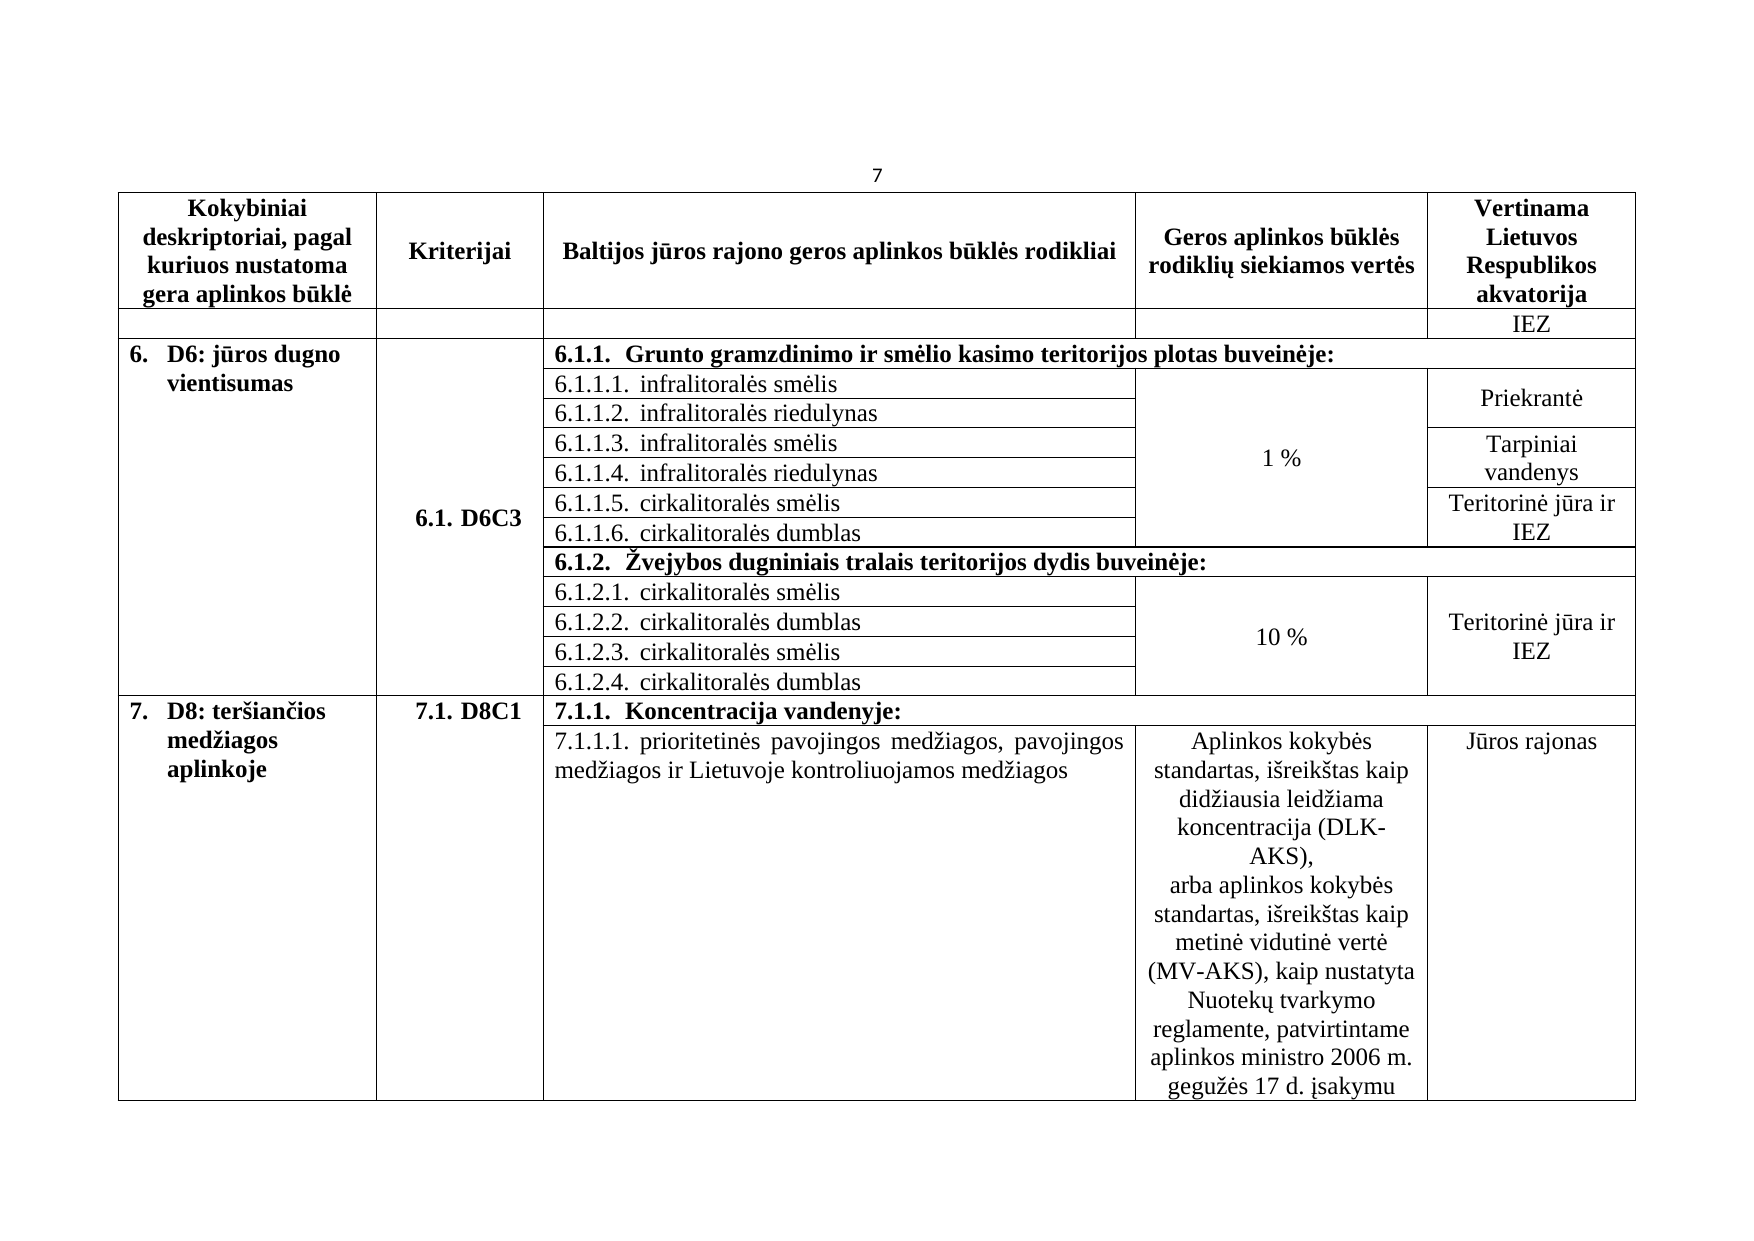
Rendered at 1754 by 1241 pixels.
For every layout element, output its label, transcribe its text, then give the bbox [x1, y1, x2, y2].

table_cell 6.1.2.4. cirkalitoralės dumblas [544, 667, 1135, 695]
table_cell 6.1.1.6. cirkalitoralės dumblas [544, 518, 1135, 546]
table_header Baltijos jūros rajono geros aplinkos būklės rodikliai [544, 193, 1135, 308]
table_cell 6. D6: jūros dugno vientisumas [119, 339, 376, 695]
table_cell 6.1.2.1. cirkalitoralės smėlis [544, 577, 1135, 606]
table_cell Priekrantė [1428, 369, 1635, 427]
table_header Kokybiniai deskriptoriai, pagal kuriuos nustatoma gera aplinkos būklė [119, 193, 376, 308]
table_cell 6.1.2. Žvejybos dugniniais tralais teritorijos dydis buveinėje: [544, 548, 1635, 576]
table_cell 7.1. D8C1 [377, 696, 543, 1100]
table_cell 6.1.1. Grunto gramzdinimo ir smėlio kasimo teritorijos plotas buveinėje: [544, 339, 1635, 368]
table_cell [119, 309, 376, 338]
table_cell 6.1.2.2. cirkalitoralės dumblas [544, 607, 1135, 636]
table_cell Teritorinė jūra ir IEZ [1428, 488, 1635, 546]
table_cell [544, 309, 1135, 338]
table_header Geros aplinkos būklės rodiklių siekiamos vertės [1136, 193, 1427, 308]
table_header Vertinama Lietuvos Respublikos akvatorija [1428, 193, 1635, 308]
table_cell 1 % [1136, 369, 1427, 546]
table_cell 7.1.1. Koncentracija vandenyje: [544, 696, 1635, 725]
table_cell 6.1.2.3. cirkalitoralės smėlis [544, 637, 1135, 666]
table_cell 6.1. D6C3 [377, 339, 543, 695]
table_cell Jūros rajonas [1428, 726, 1635, 1100]
table_cell Tarpiniai vandenys [1428, 428, 1635, 487]
table_cell [377, 309, 543, 338]
table_cell 10 % [1136, 577, 1427, 695]
table_cell Aplinkos kokybės standartas, išreikštas kaip didžiausia leidžiama koncentracija (DLK-AKS), arba aplinkos kokybės standartas, išreikštas kaip metinė vidutinė vertė (MV-AKS), kaip nustatyta Nuotekų tvarkymo reglamente, patvirtintame aplinkos ministro 2006 m. gegužės 17 d. įsakymu [1136, 726, 1427, 1100]
table_cell 6.1.1.5. cirkalitoralės smėlis [544, 488, 1135, 517]
table_cell IEZ [1428, 309, 1635, 338]
table_cell 7. D8: teršiančios medžiagos aplinkoje [119, 696, 376, 1100]
table_cell 6.1.1.2. infralitoralės riedulynas [544, 399, 1135, 427]
table_cell [1136, 309, 1427, 338]
table_cell Teritorinė jūra ir IEZ [1428, 577, 1635, 695]
table_cell 6.1.1.4. infralitoralės riedulynas [544, 458, 1135, 487]
table_cell 7.1.1.1. prioritetinės pavojingos medžiagos, pavojingos medžiagos ir Lietuvoje kontroliuojamos medžiagos [544, 726, 1135, 1100]
table_header Kriterijai [377, 193, 543, 308]
table_cell 6.1.1.1. infralitoralės smėlis [544, 369, 1135, 397]
table_cell 6.1.1.3. infralitoralės smėlis [544, 428, 1135, 457]
